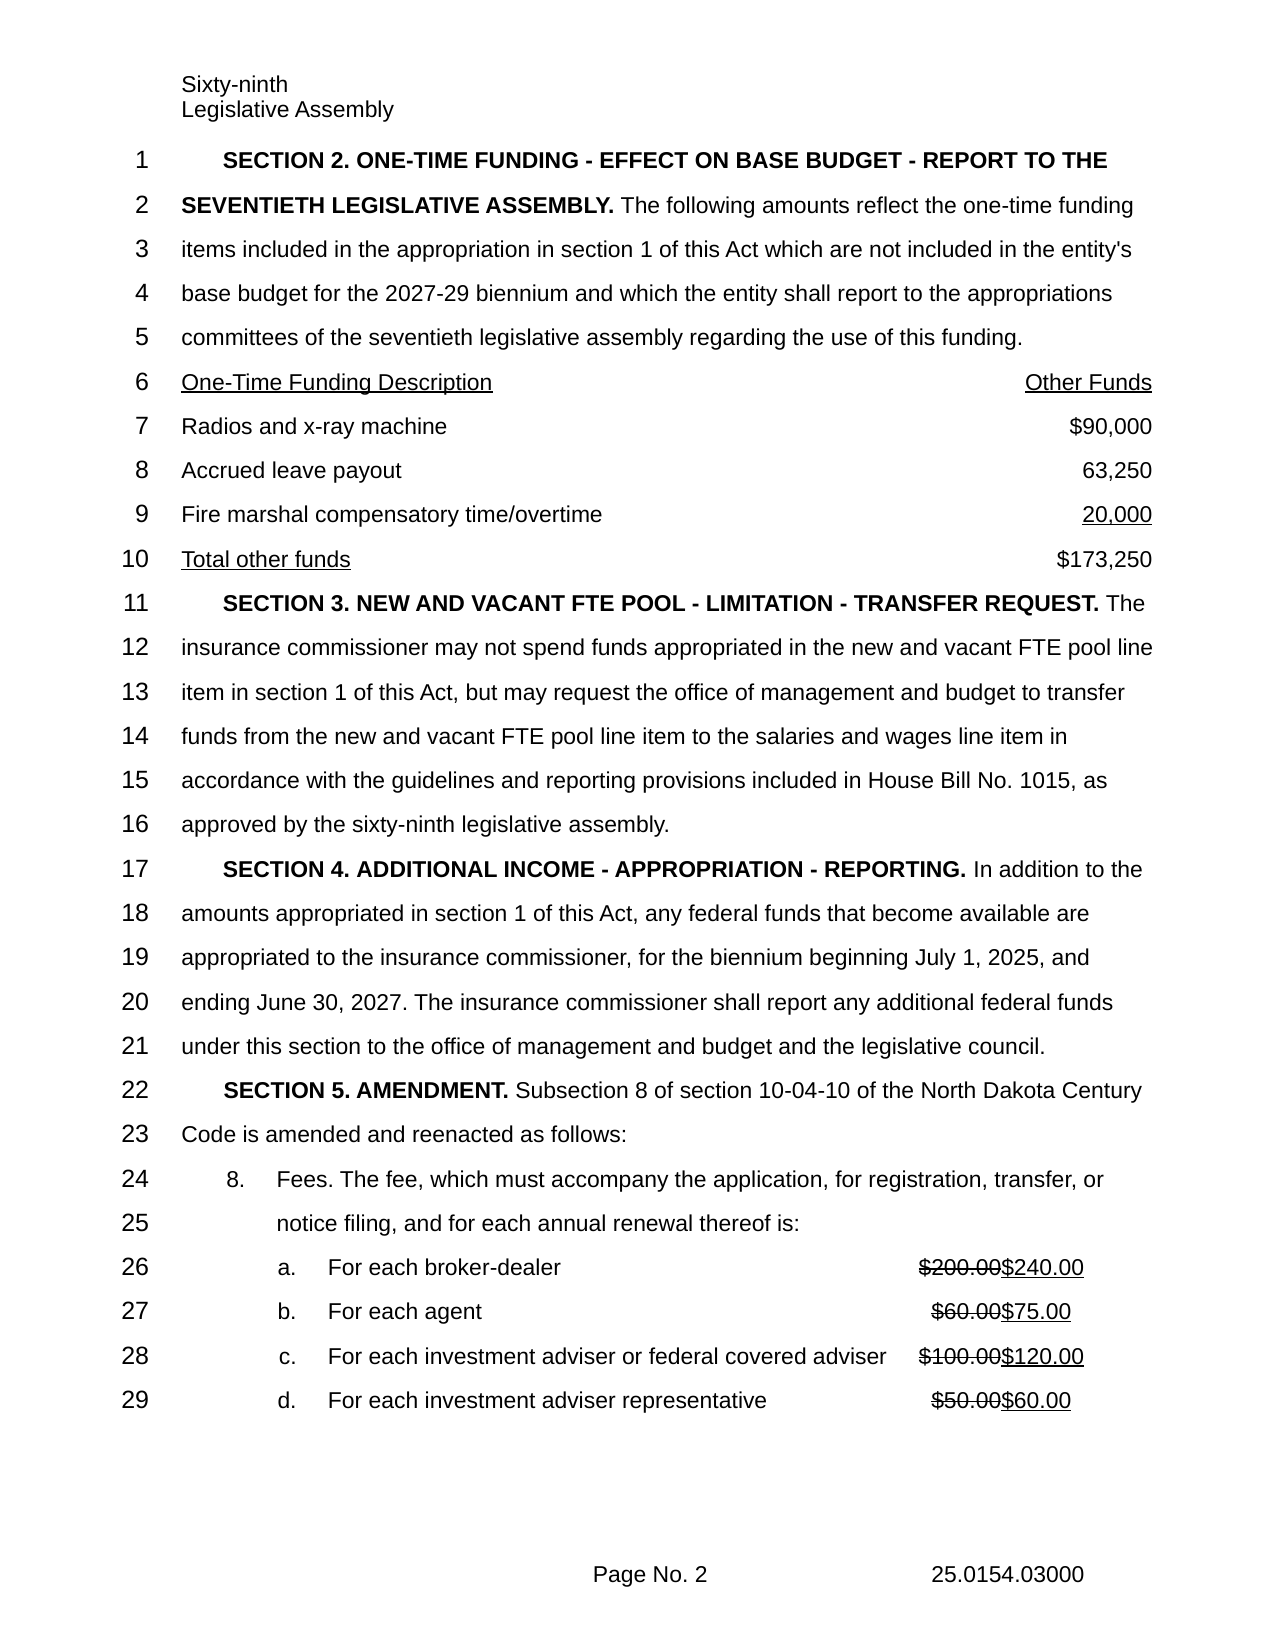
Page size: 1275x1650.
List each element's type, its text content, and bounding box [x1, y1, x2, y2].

text c. For each investment adviser or federal covered adviser $100.00$120.00 [181, 1329, 1154, 1373]
text SECTION 3. NEW AND VACANT FTE POOL - LIMITATION - TRANSFER REQUEST. The insurance commissioner may not spend funds appropriated in the new and vacant FTE pool line item in section 1 of this Act, but may request the office of management and budget to transfer funds from the new and vacant FTE pool line item to the salaries and wages line item in accordance with the guidelines and reporting provisions included in House Bill No. 1015, as approved by the sixty-ninth legislative assembly. [181, 576, 1154, 842]
text One-Time Funding Description Other Funds Radios and x-ray machine $90,000 [181, 355, 1154, 443]
text Total other funds $173,250 [181, 532, 1154, 576]
text SECTION 2. ONE-TIME FUNDING - EFFECT ON BASE BUDGET - REPORT TO THE SEVENTIETH LEGISLATIVE ASSEMBLY. The following amounts reflect the one‑time funding items included in the appropriation in section 1 of this Act which are not included in the entity's base budget for the 2027-29 biennium and which the entity shall report to the appropriations committees of the seventieth legislative assembly regarding the use of this funding. [181, 133, 1154, 355]
text Fire marshal compensatory time/overtime 20,000 [181, 487, 1154, 532]
text Accrued leave payout 63,250 [181, 443, 1154, 487]
text b. For each agent $60.00$75.00 [181, 1284, 1154, 1329]
text 8. Fees. The fee, which must accompany the application, for registration, transfer, or notice filing, and for each annual renewal thereof is: [181, 1152, 1154, 1240]
text d. For each investment adviser representative $50.00$60.00 [181, 1373, 1154, 1417]
text a. For each broker‑dealer $200.00$240.00 [181, 1240, 1155, 1284]
text SECTION 4. ADDITIONAL INCOME - APPROPRIATION - REPORTING. In addition to the amounts appropriated in section 1 of this Act, any federal funds that become available are appropriated to the insurance commissioner, for the biennium beginning July 1, 2025, and ending June 30, 2027. The insurance commissioner shall report any additional federal funds under this section to the office of management and budget and the legislative council. [181, 842, 1154, 1063]
text SECTION 5. AMENDMENT. Subsection 8 of section 10‑04‑10 of the North Dakota Century Code is amended and reenacted as follows: [181, 1063, 1154, 1152]
